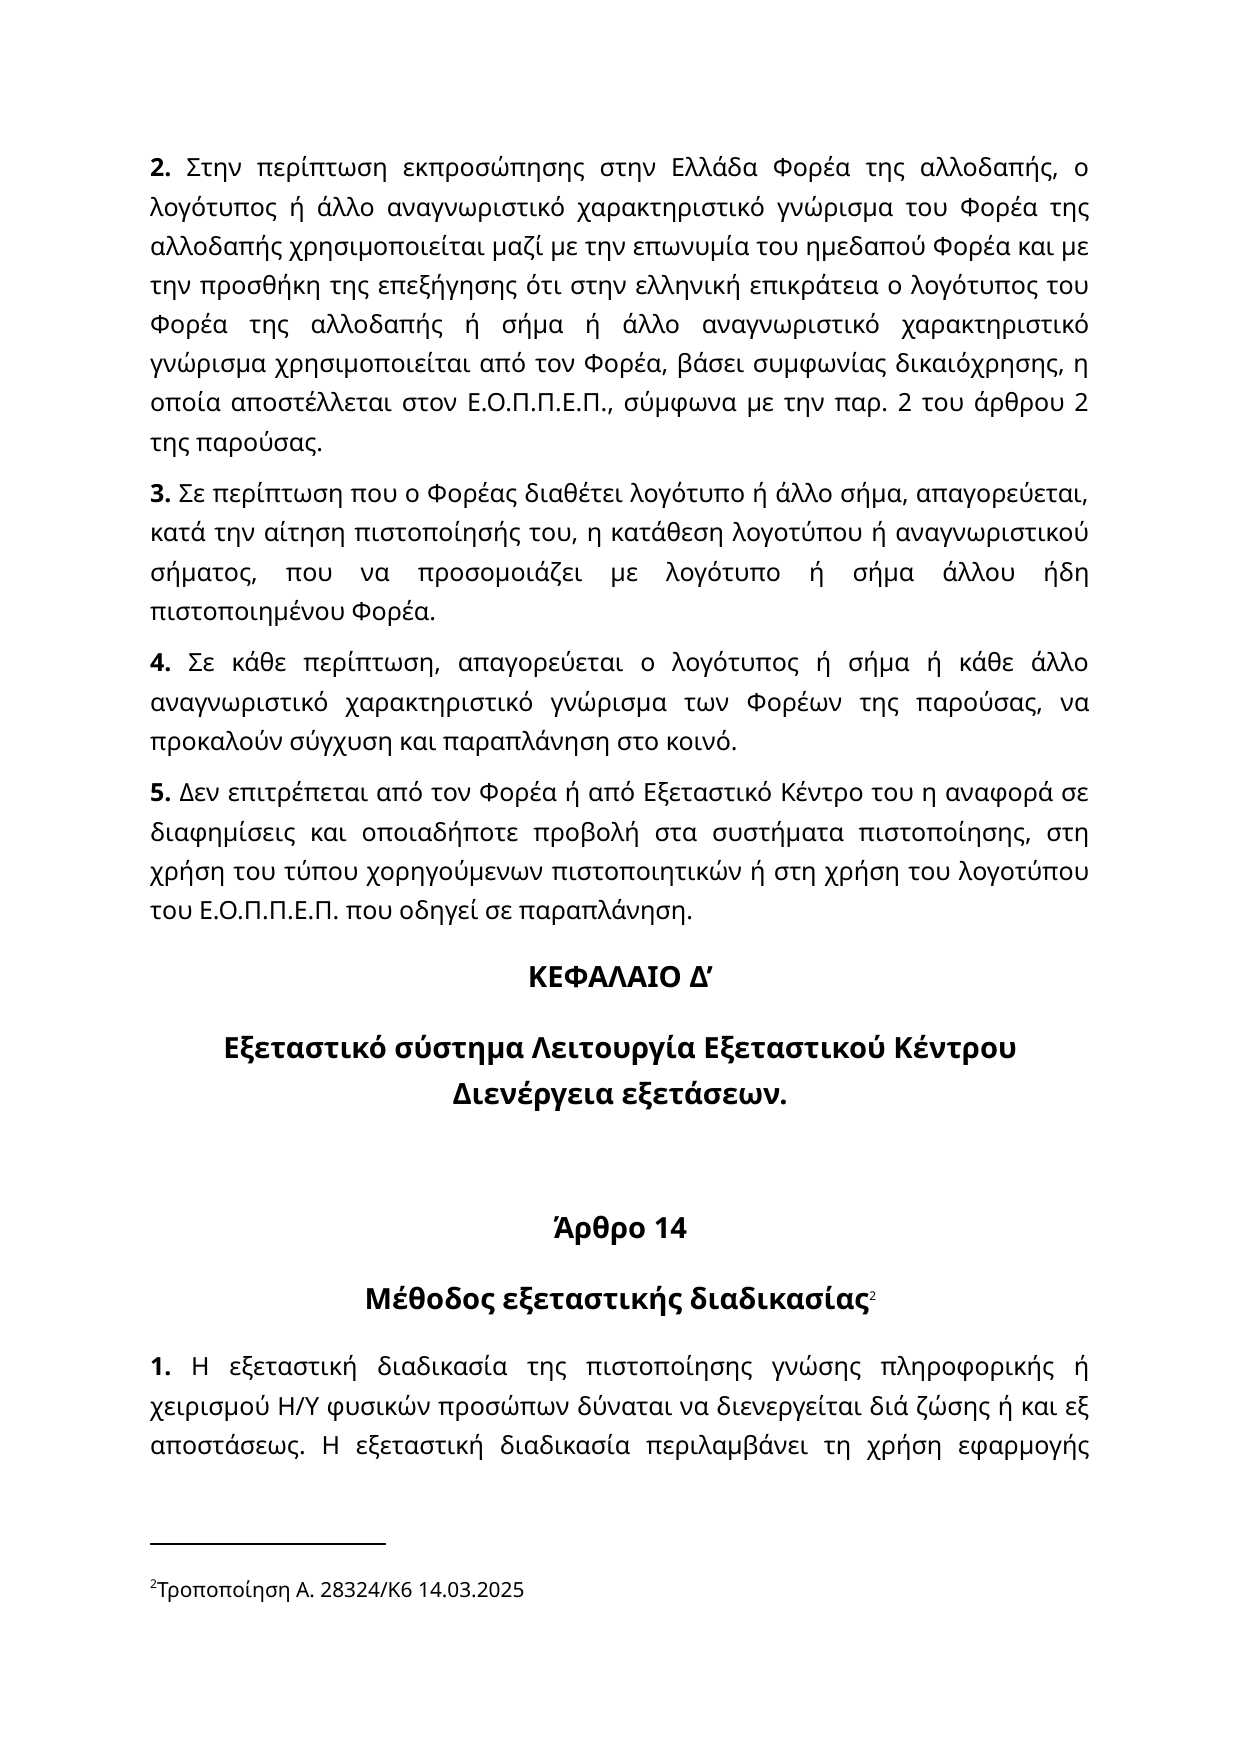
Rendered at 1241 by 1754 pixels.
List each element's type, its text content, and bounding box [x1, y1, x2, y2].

text 3. Σε περίπτωση που ο Φορέας διαθέτει λογότυπο ή άλλο σήμα, απαγορεύεται, κατά την αίτηση πιστοποίησής του, η κατάθεση λογοτύπου ή αναγνωριστικού σήματος, που να προσομοιάζει με λογότυπο ή σήμα άλλου ήδη πιστοποιημένου Φορέα. [150, 476, 1090, 627]
subtitle ΚΕΦΑΛΑΙΟ Δ’ [150, 957, 1090, 996]
text 1. Η εξεταστική διαδικασία της πιστοποίησης γνώσης πληροφορικής ή χειρισμού Η/Υ φυσικών προσώπων δύναται να διενεργείται διά ζώσης ή και εξ αποστάσεως. Η εξεταστική διαδικασία περιλαμβάνει τη χρήση εφαρμογής [150, 1349, 1090, 1461]
subtitle Άρθρο 14 [150, 1208, 1090, 1247]
text 5. Δεν επιτρέπεται από τον Φορέα ή από Εξεταστικό Κέντρο του η αναφορά σε διαφημίσεις και οποιαδήποτε προβολή στα συστήματα πιστοποίησης, στη χρήση του τύπου χορηγούμενων πιστοποιητικών ή στη χρήση του λογοτύπου του Ε.Ο.Π.Π.Ε.Π. που οδηγεί σε παραπλάνηση. [150, 775, 1090, 927]
subtitle Μέθοδος εξεταστικής διαδικασίας [150, 1278, 1090, 1318]
text Τροποποίηση A. 28324/Κ6 14.03.2025 [150, 1576, 1090, 1604]
text 4. Σε κάθε περίπτωση, απαγορεύεται ο λογότυπος ή σήμα ή κάθε άλλο αναγνωριστικό χαρακτηριστικό γνώρισμα των Φορέων της παρούσας, να προκαλούν σύγχυση και παραπλάνηση στο κοινό. [150, 645, 1090, 757]
text 2. Στην περίπτωση εκπροσώπησης στην Ελλάδα Φορέα της αλλοδαπής, ο λογότυπος ή άλλο αναγνωριστικό χαρακτηριστικό γνώρισμα του Φορέα της αλλοδαπής χρησιμοποιείται μαζί με την επωνυμία του ημεδαπού Φορέα και με την προσθήκη της επεξήγησης ότι στην ελληνική επικράτεια ο λογότυπος του Φορέα της αλλοδαπής ή σήμα ή άλλο αναγνωριστικό χαρακτηριστικό γνώρισμα χρησιμοποιείται από τον Φορέα, βάσει συμφωνίας δικαιόχρησης, η οποία αποστέλλεται στον Ε.Ο.Π.Π.Ε.Π., σύμφωνα με την παρ. 2 του άρθρου 2 της παρούσας. [150, 150, 1090, 458]
subtitle Εξεταστικό σύστημα Λειτουργία Εξεταστικού Κέντρου Διενέργεια εξετάσεων. [150, 1027, 1090, 1113]
